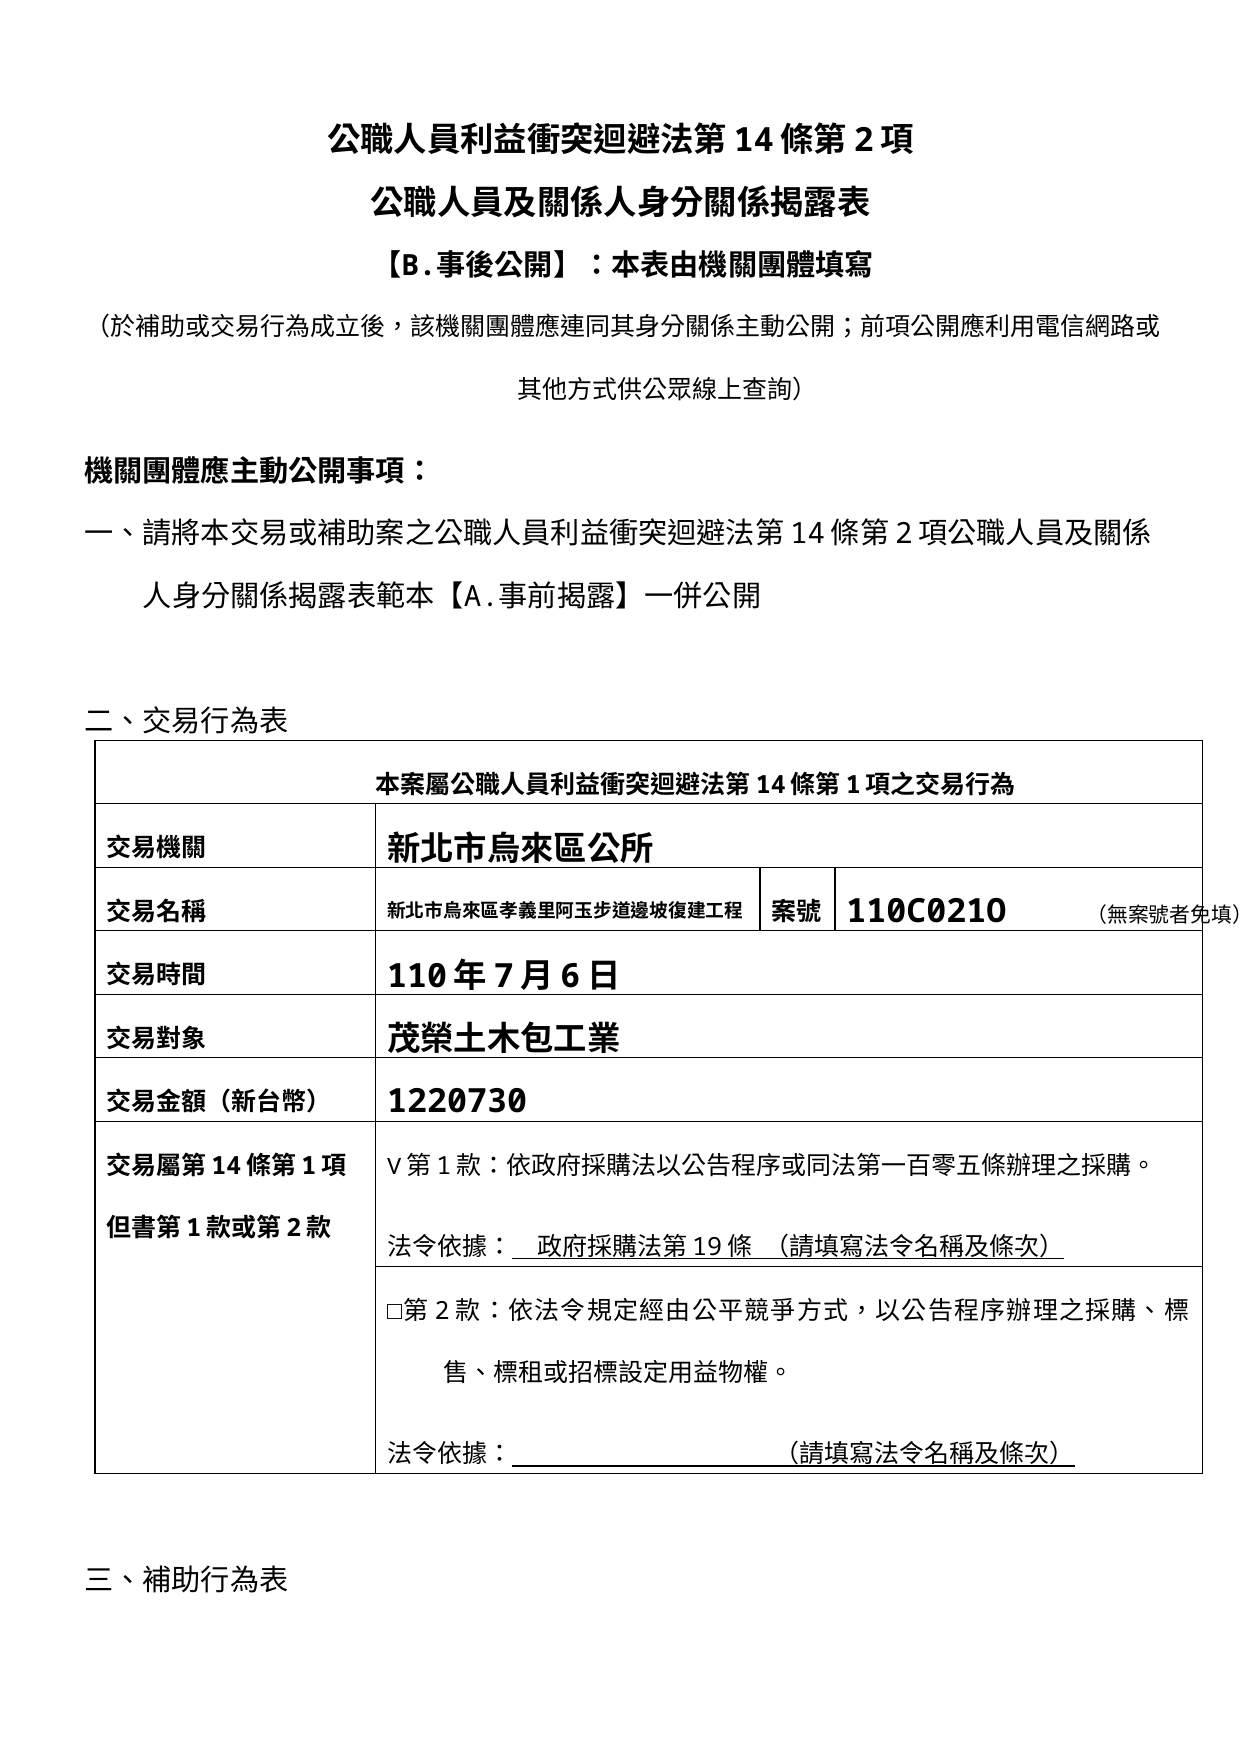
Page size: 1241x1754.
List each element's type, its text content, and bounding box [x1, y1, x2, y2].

table_cell 交易金額（新台幣） [96, 1058, 375, 1121]
text 機關團體應主動公開事項： [84, 427, 1162, 489]
table_cell 新北市烏來區孝義里阿玉步道邊坡復建工程 [376, 868, 759, 930]
table_cell 案號 [761, 868, 834, 930]
text 公職人員及關係人身分關係揭露表 [187, 158, 1053, 221]
text 【B.事後公開】：本表由機關團體填寫 [84, 221, 1162, 283]
text 三、補助行為表 [84, 1536, 1147, 1599]
text 一、請將本交易或補助案之公職人員利益衝突迴避法第14條第2項公職人員及關係人身分關係揭露表範本【A.事前揭露】一併公開 [84, 489, 1162, 614]
text 二、交易行為表 [84, 677, 1162, 739]
text 公職人員利益衝突迴避法第14條第2項 [187, 96, 1053, 158]
table_header 本案屬公職人員利益衝突迴避法第14條第1項之交易行為 [96, 741, 1202, 803]
table_cell 交易對象 [96, 995, 375, 1057]
table_cell 交易屬第14條第1項但書第1款或第2款 [96, 1122, 375, 1473]
text （於補助或交易行為成立後，該機關團體應連同其身分關係主動公開；前項公開應利用電信網路或其他方式供公眾線上查詢） [84, 283, 1162, 408]
table_cell 交易名稱 [96, 868, 375, 930]
table_cell 交易機關 [96, 804, 375, 867]
table_cell 110年7月6日 [376, 931, 1202, 994]
table_cell 新北市烏來區公所 [376, 804, 1202, 867]
table_cell 110C021O （無案號者免填） [836, 868, 1202, 930]
table_cell 交易時間 [96, 931, 375, 994]
table_cell 1220730 [376, 1058, 1202, 1121]
table_cell 茂榮土木包工業 [376, 995, 1202, 1057]
table_cell V第1款：依政府採購法以公告程序或同法第一百零五條辦理之採購。 法令依據： 政府採購法第19條 （請填寫法令名稱及條次） [376, 1122, 1202, 1266]
table_cell □第2款：依法令規定經由公平競爭方式，以公告程序辦理之採購、標售、標租或招標設定用益物權。 法令依據： （請填寫法令名稱及條次） [376, 1267, 1202, 1473]
